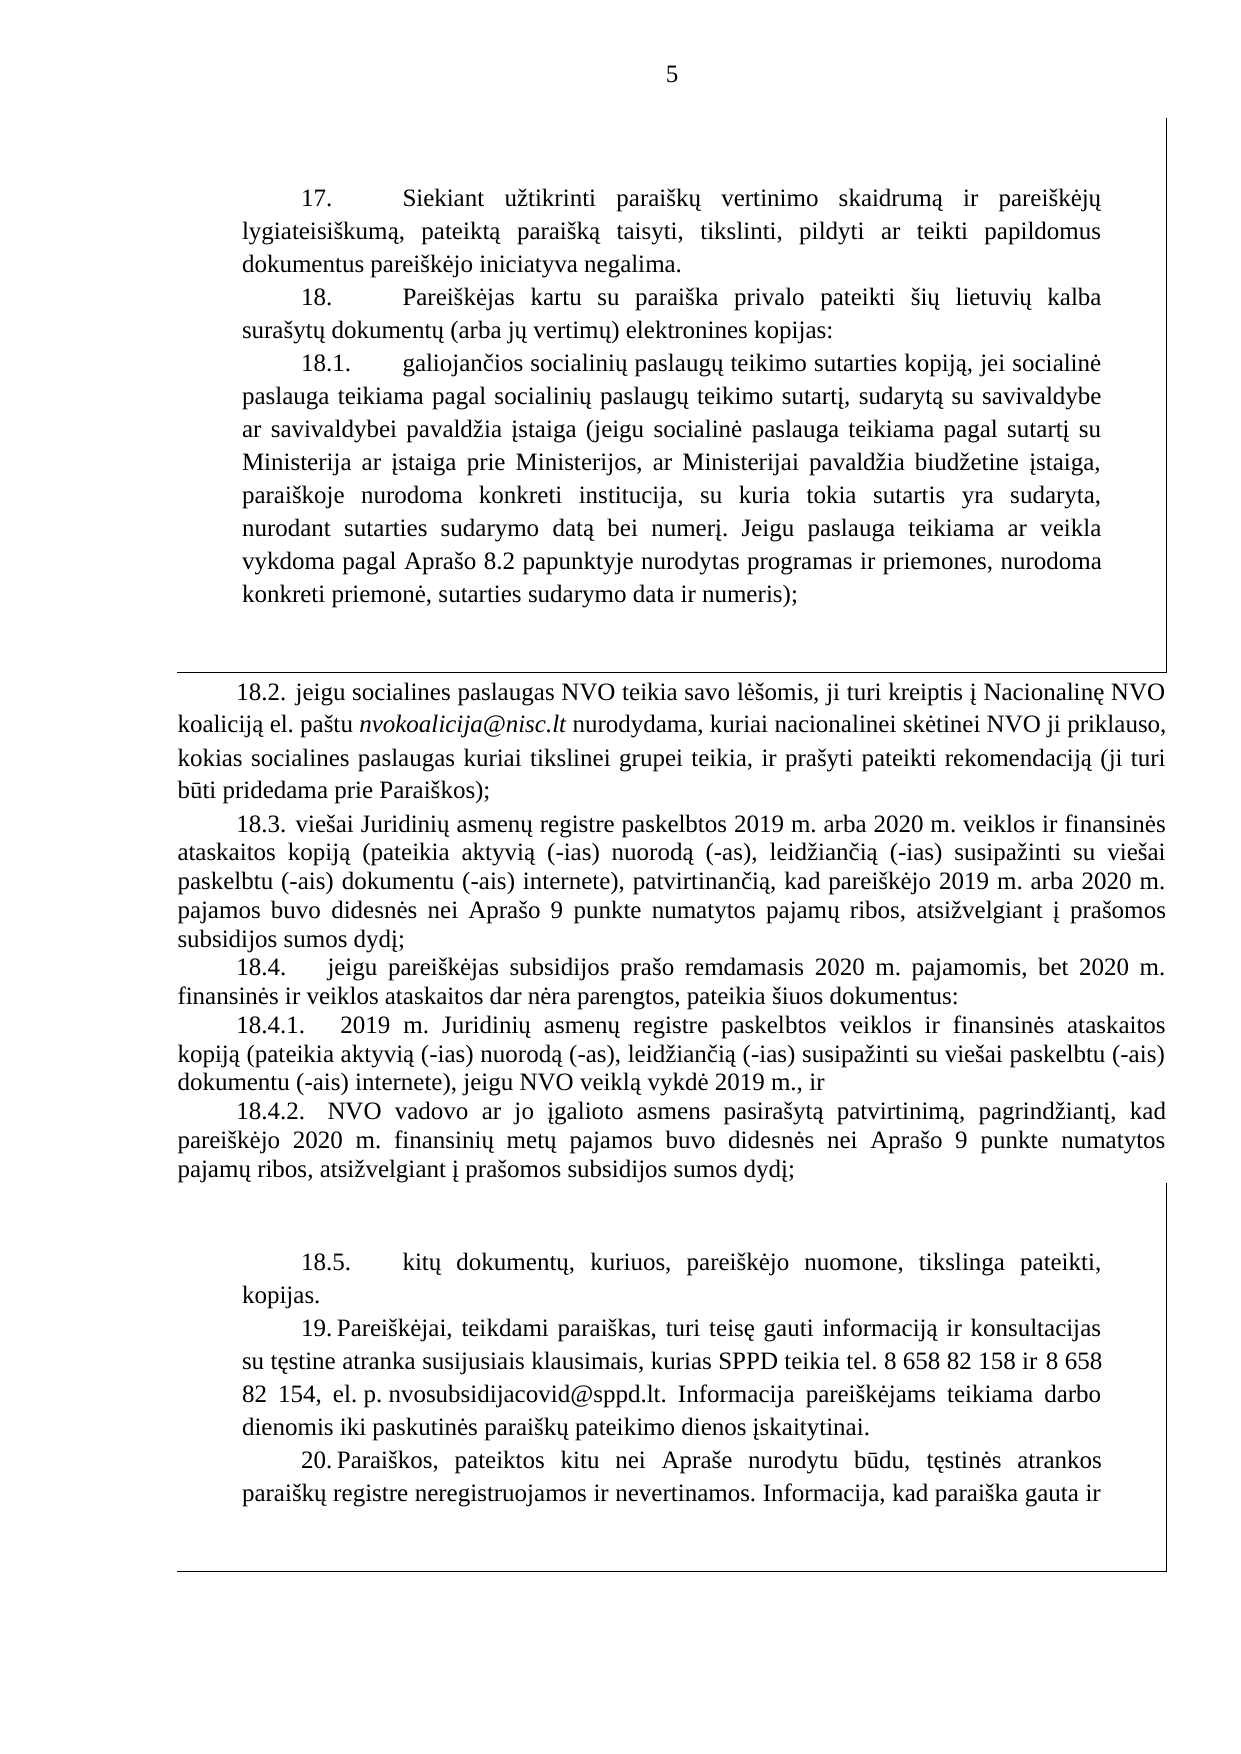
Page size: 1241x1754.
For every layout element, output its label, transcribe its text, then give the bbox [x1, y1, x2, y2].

text 18.3. viešai Juridinių asmenų registre paskelbtos 2019 m. arba 2020 m. veiklos ir finansinės ataskaitos kopiją (pateikia aktyvią (-ias) nuorodą (-as), leidžiančią (-ias) susipažinti su viešai paskelbtu (-ais) dokumentu (-ais) internete), patvirtinančią, kad pareiškėjo 2019 m. arba 2020 m. pajamos buvo didesnės nei Aprašo 9 punkte numatytos pajamų ribos, atsižvelgiant į prašomos subsidijos sumos dydį; [177, 809, 1167, 952]
text 18. Pareiškėjas kartu su paraiška privalo pateikti šių lietuvių kalba surašytų dokumentų (arba jų vertimų) elektronines kopijas: [177, 217, 1167, 283]
text 18.2. jeigu socialines paslaugas NVO teikia savo lėšomis, ji turi kreiptis į Nacionalinę NVO koaliciją el. paštu nvokoalicija@nisc.lt nurodydama, kuriai nacionalinei skėtinei NVO ji priklauso, kokias socialines paslaugas kuriai tikslinei grupei teikia, ir prašyti pateikti rekomendaciją (ji turi būti pridedama prie Paraiškos); [177, 677, 1167, 804]
text 18.1. galiojančios socialinių paslaugų teikimo sutarties kopiją, jei socialinė paslauga teikiama pagal socialinių paslaugų teikimo sutartį, sudarytą su savivaldybe ar savivaldybei pavaldžia įstaiga (jeigu socialinė paslauga teikiama pagal sutartį su Ministerija ar įstaiga prie Ministerijos, ar Ministerijai pavaldžia biudžetine įstaiga, paraiškoje nurodoma konkreti institucija, su kuria tokia sutartis yra sudaryta, nurodant sutarties sudarymo datą bei numerį. Jeigu paslauga teikiama ar veikla vykdoma pagal Aprašo 8.2 papunktyje nurodytas programas ir priemones, nurodoma konkreti priemonė, sutarties sudarymo data ir numeris); [177, 283, 1167, 672]
text 18.4.1. 2019 m. Juridinių asmenų registre paskelbtos veiklos ir finansinės ataskaitos kopiją (pateikia aktyvią (-ias) nuorodą (-as), leidžiančią (-ias) susipažinti su viešai paskelbtu (-ais) dokumentu (-ais) internete), jeigu NVO veiklą vykdė 2019 m., ir [177, 1010, 1167, 1096]
text 17. Siekiant užtikrinti paraiškų vertinimo skaidrumą ir pareiškėjų lygiateisiškumą, pateiktą paraišką taisyti, tikslinti, pildyti ar teikti papildomus dokumentus pareiškėjo iniciatyva negalima. [177, 118, 1166, 217]
text 20. Paraiškos, pateiktos kitu nei Apraše nurodytu būdu, tęstinės atrankos paraiškų registre neregistruojamos ir nevertinamos. Informacija, kad paraiška gauta ir kad paraiškai suteiktas numeris, SPPD interneto svetainėje paskelbiama per 3 (tris) darbo dienas nuo paraiškos gavimo SPPD dienos. [177, 1381, 1167, 1571]
text 18.5. kitų dokumentų, kuriuos, pareiškėjo nuomone, tikslinga pateikti, kopijas. [177, 1182, 1167, 1248]
text 18.4. jeigu pareiškėjas subsidijos prašo remdamasis 2020 m. pajamomis, bet 2020 m. finansinės ir veiklos ataskaitos dar nėra parengtos, pateikia šiuos dokumentus: [177, 952, 1167, 1010]
text 19. Pareiškėjai, teikdami paraiškas, turi teisę gauti informaciją ir konsultacijas su tęstine atranka susijusiais klausimais, kurias SPPD teikia tel. 8 658 82 158 ir 8 658 82 154, el. p. nvosubsidijacovid@sppd.lt. Informacija pareiškėjams teikiama darbo dienomis iki paskutinės paraiškų pateikimo dienos įskaitytinai. [177, 1248, 1167, 1381]
text 18.4.2. NVO vadovo ar jo įgalioto asmens pasirašytą patvirtinimą, pagrindžiantį, kad pareiškėjo 2020 m. finansinių metų pajamos buvo didesnės nei Aprašo 9 punkte numatytos pajamų ribos, atsižvelgiant į prašomos subsidijos sumos dydį; [177, 1096, 1167, 1182]
